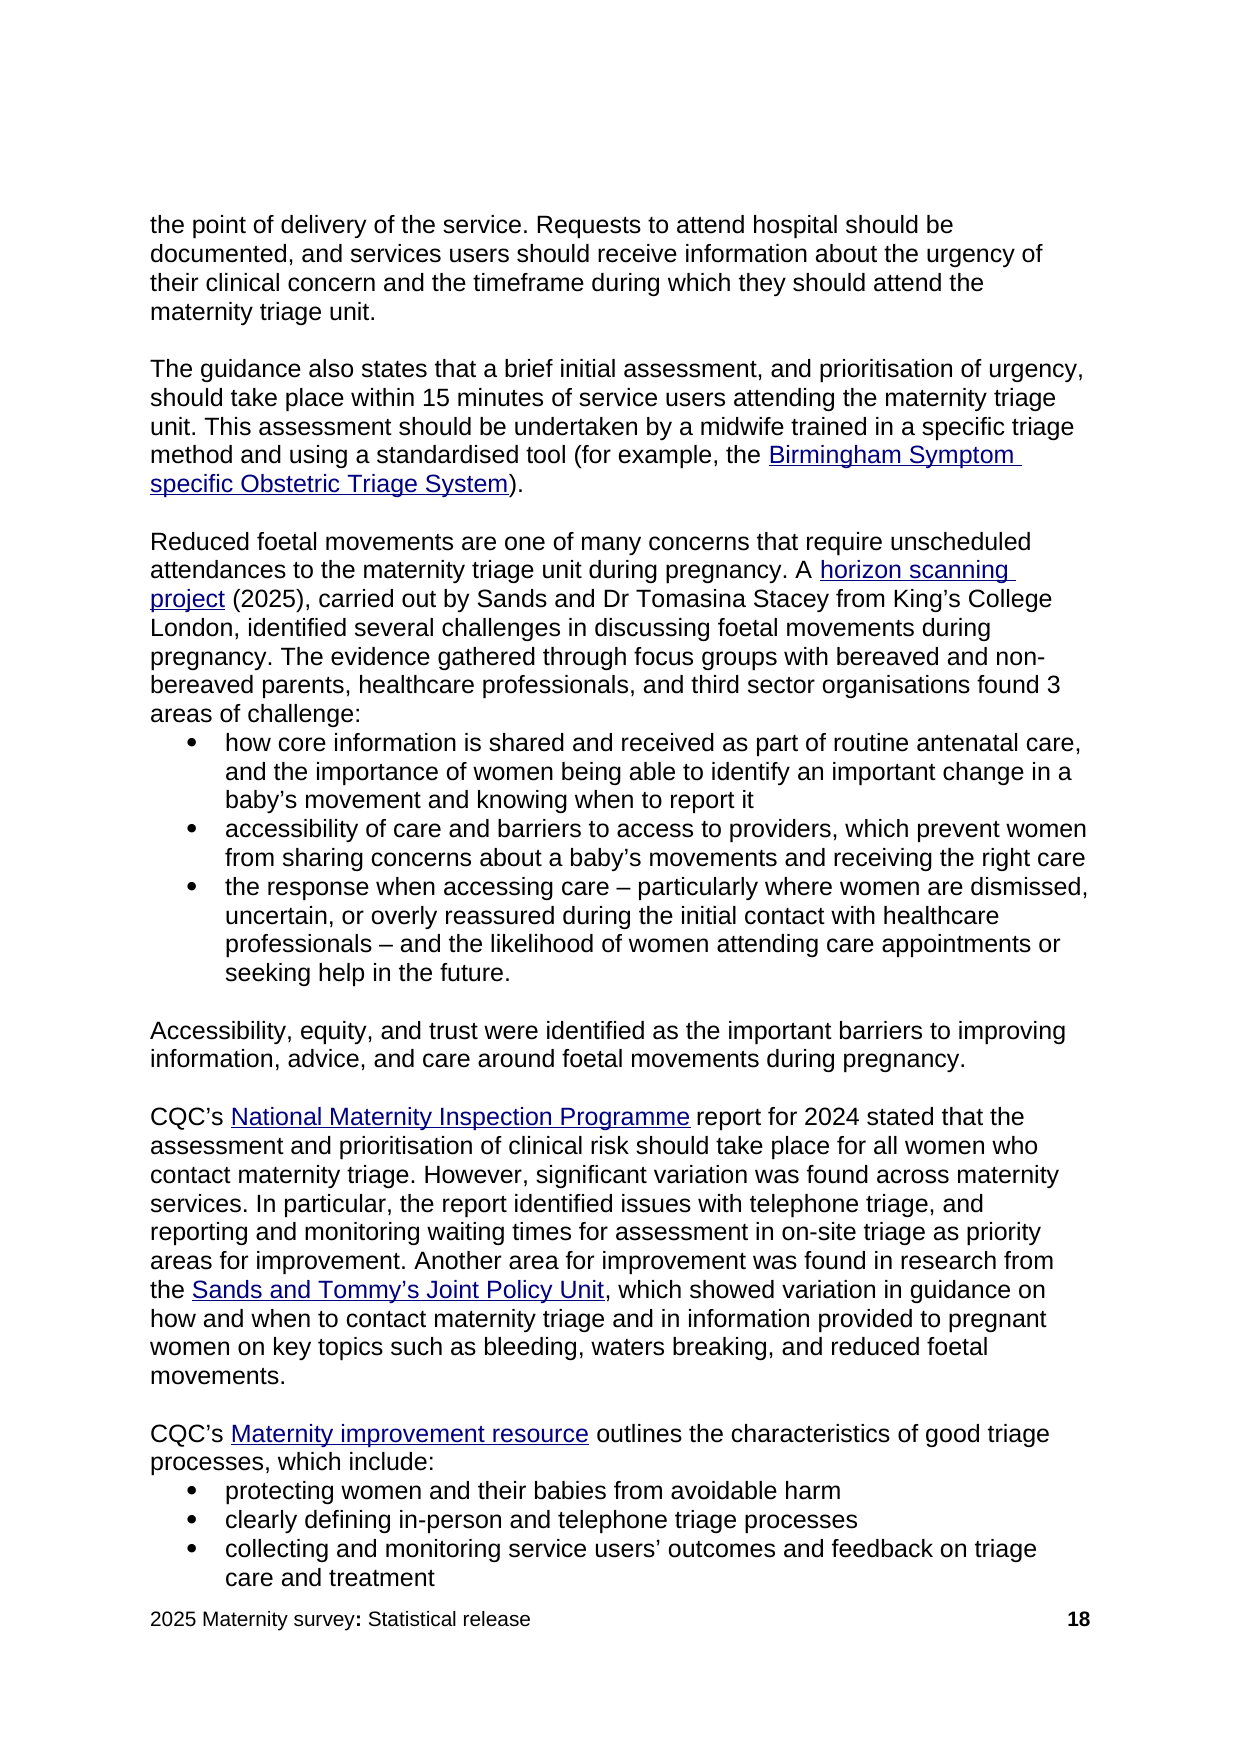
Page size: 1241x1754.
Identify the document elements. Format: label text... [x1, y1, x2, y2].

text CQC’s Maternity improvement resource outlines the characteristics of good triage processes, which include: [150, 1418, 1090, 1476]
list accessibility of care and barriers to access to providers, which prevent women from sharing concerns about a baby’s movements and receiving the right care [187, 814, 1090, 872]
text the point of delivery of the service. Requests to attend hospital should be documented, and services users should receive information about the urgency of their clinical concern and the timeframe during which they should attend the maternity triage unit. [150, 210, 1090, 325]
list collecting and monitoring service users’ outcomes and feedback on triage care and treatment [187, 1534, 1090, 1591]
list the response when accessing care – particularly where women are dismissed, uncertain, or overly reassured during the initial contact with healthcare professionals – and the likelihood of women attending care appointments or seeking help in the future. [187, 872, 1090, 987]
list protecting women and their babies from avoidable harm [187, 1476, 1090, 1505]
list how core information is shared and received as part of routine antenatal care, and the importance of women being able to identify an important change in a baby’s movement and knowing when to report it [187, 728, 1090, 814]
text Accessibility, equity, and trust were identified as the important barriers to improving information, advice, and care around foetal movements during pregnancy. [150, 1016, 1090, 1073]
list clearly defining in-person and telephone triage processes [187, 1505, 1090, 1534]
text CQC’s National Maternity Inspection Programme report for 2024 stated that the assessment and prioritisation of clinical risk should take place for all women who contact maternity triage. However, significant variation was found across maternity services. In particular, the report identified issues with telephone triage, and reporting and monitoring waiting times for assessment in on-site triage as priority areas for improvement. Another area for improvement was found in research from the Sands and Tommy’s Joint Policy Unit, which showed variation in guidance on how and when to contact maternity triage and in information provided to pregnant women on key topics such as bleeding, waters breaking, and reduced foetal movements. [150, 1102, 1090, 1390]
text Reduced foetal movements are one of many concerns that require unscheduled attendances to the maternity triage unit during pregnancy. A horizon scanning project (2025), carried out by Sands and Dr Tomasina Stacey from King’s College London, identified several challenges in discussing foetal movements during pregnancy. The evidence gathered through focus groups with bereaved and non-bereaved parents, healthcare professionals, and third sector organisations found 3 areas of challenge: [150, 527, 1090, 728]
text The guidance also states that a brief initial assessment, and prioritisation of urgency, should take place within 15 minutes of service users attending the maternity triage unit. This assessment should be undertaken by a midwife trained in a specific triage method and using a standardised tool (for example, the Birmingham Symptom specific Obstetric Triage System). [150, 354, 1090, 498]
